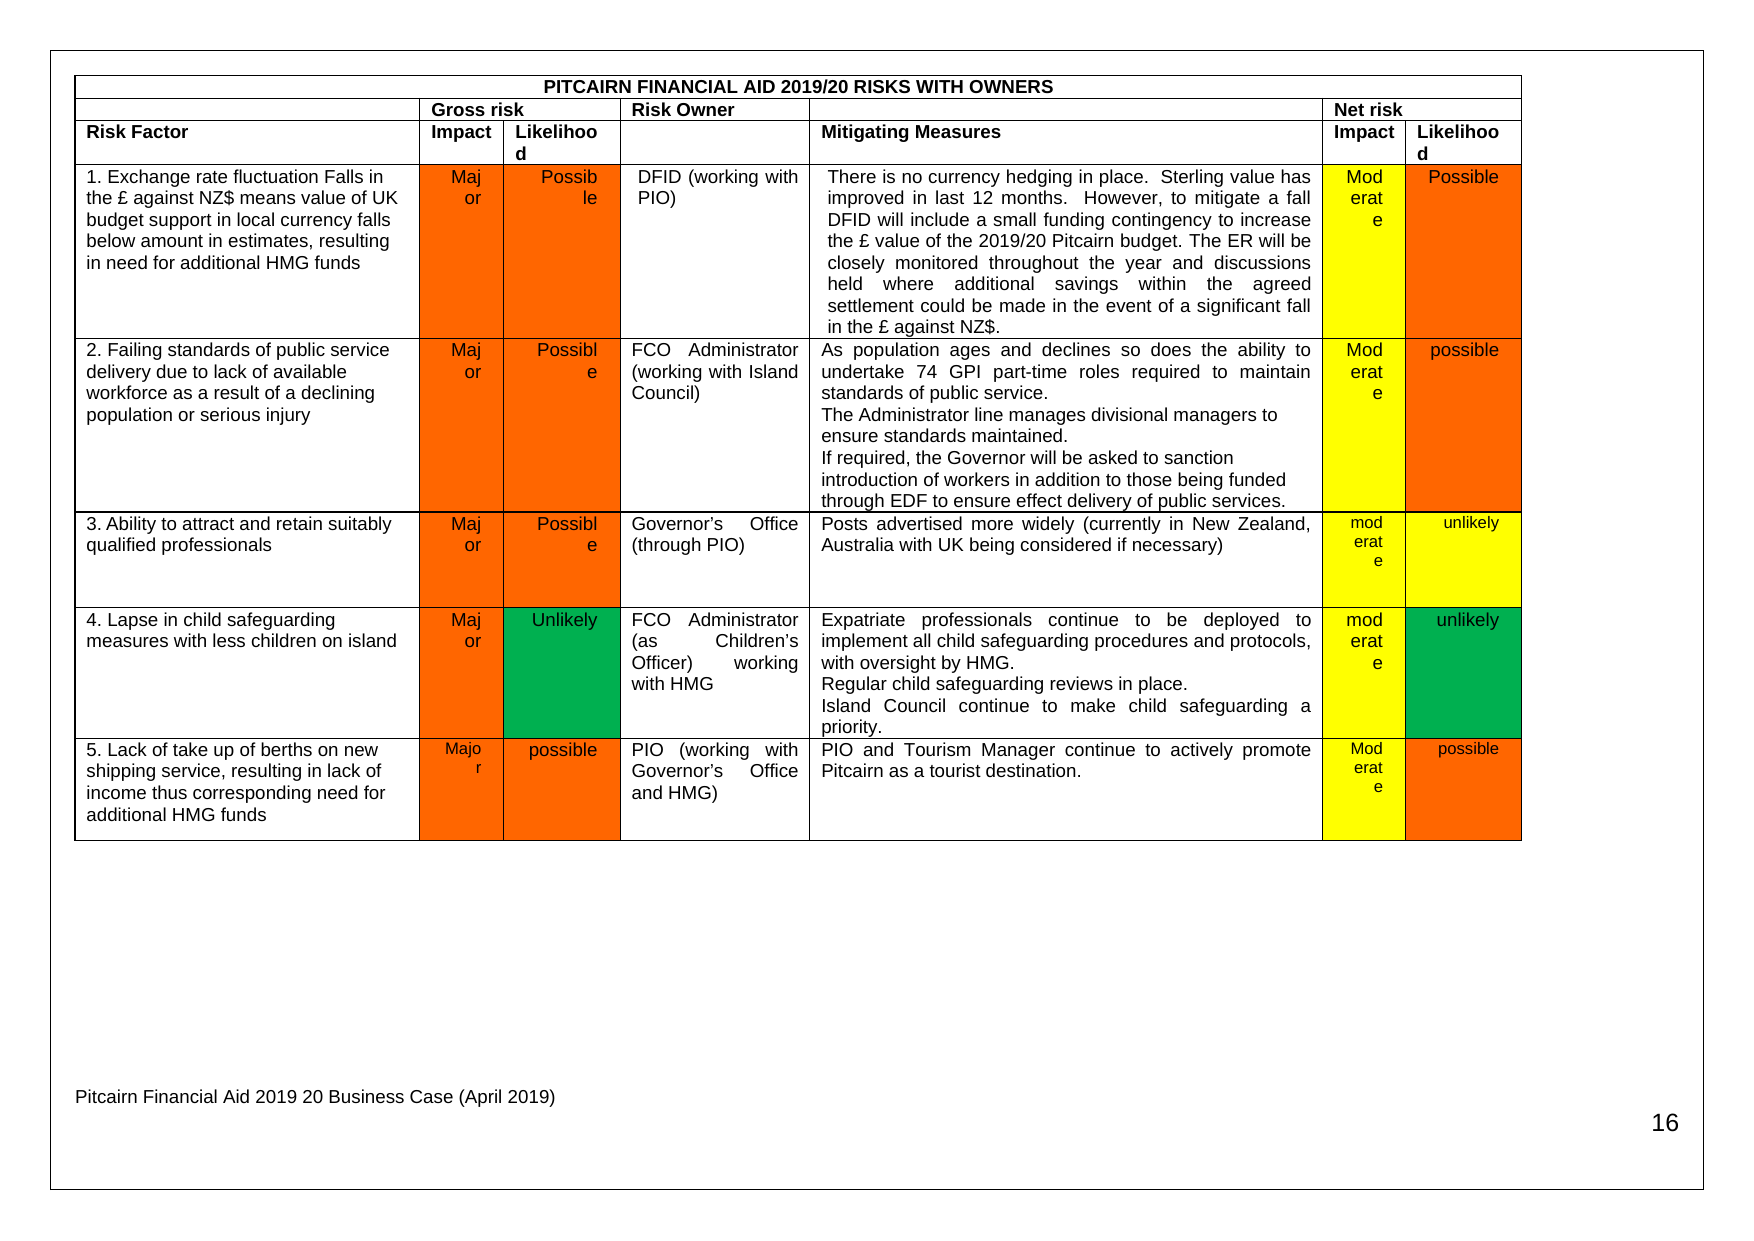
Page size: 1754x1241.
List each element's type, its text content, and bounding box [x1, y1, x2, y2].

table_cell possible [1406, 339, 1521, 511]
table_header PITCAIRN FINANCIAL AID 2019/20 RISKS WITH OWNERS [76, 76, 1521, 98]
table_cell Major [420, 513, 503, 607]
table_cell Likelihood [504, 121, 620, 164]
table_cell Net risk [1323, 99, 1521, 120]
table_cell 2. Failing standards of public service delivery due to lack of available workforce as a result of a declining population or serious injury [76, 339, 419, 511]
table_cell [621, 121, 809, 164]
table_cell Impact [1323, 121, 1405, 164]
table_cell Risk Factor [76, 121, 419, 164]
table_cell Gross risk [420, 99, 620, 120]
table_cell PIO and Tourism Manager continue to actively promote Pitcairn as a tourist destination. [810, 739, 1322, 840]
table_cell [76, 99, 419, 120]
table_cell 1. Exchange rate fluctuation Falls in the £ against NZ$ means value of UK budget support in local currency falls below amount in estimates, resulting in need for additional HMG funds [76, 165, 419, 338]
table_cell Likelihood [1406, 121, 1521, 164]
table_cell unlikely [1406, 608, 1521, 738]
table_cell Possible [504, 339, 620, 511]
table_cell Possible [504, 513, 620, 607]
table_cell Impact [420, 121, 503, 164]
table_cell There is no currency hedging in place. Sterling value has improved in last 12 months. However, to mitigate a fall DFID will include a small funding contingency to increase the £ value of the 2019/20 Pitcairn budget. The ER will be closely monitored throughout the year and discussions held where additional savings within the agreed settlement could be made in the event of a significant fall in the £ against NZ$. [810, 165, 1322, 338]
table_cell Posts advertised more widely (currently in New Zealand, Australia with UK being considered if necessary) [810, 513, 1322, 607]
table_cell Major [420, 739, 503, 840]
table_cell Governor’s Office (through PIO) [621, 513, 809, 607]
table_cell possible [1406, 739, 1521, 840]
table_cell Moderate [1323, 165, 1405, 338]
table_cell Major [420, 339, 503, 511]
table_cell FCO Administrator (as Children’s Officer) working with HMG [621, 608, 809, 738]
table_cell FCO Administrator (working with Island Council) [621, 339, 809, 511]
table_cell 5. Lack of take up of berths on new shipping service, resulting in lack of income thus corresponding need for additional HMG funds [76, 739, 419, 840]
table_cell Moderate [1323, 739, 1405, 840]
table_cell unlikely [1406, 513, 1521, 607]
table_cell possible [504, 739, 620, 840]
table_cell Possible [504, 165, 620, 338]
table_cell DFID (working with PIO) [621, 165, 809, 338]
table_cell Mitigating Measures [810, 121, 1322, 164]
table_cell Major [420, 608, 503, 738]
table_cell Expatriate professionals continue to be deployed to implement all child safeguarding procedures and protocols, with oversight by HMG. Regular child safeguarding reviews in place. Island Council continue to make child safeguarding a priority. [810, 608, 1322, 738]
table_cell Risk Owner [621, 99, 809, 120]
table_cell Major [420, 165, 503, 338]
table_cell [810, 99, 1322, 120]
table_cell Possible [1406, 165, 1521, 338]
table_cell Unlikely [504, 608, 620, 738]
table_cell As population ages and declines so does the ability to undertake 74 GPI part-time roles required to maintain standards of public service. The Administrator line manages divisional managers to ensure standards maintained. If required, the Governor will be asked to sanction introduction of workers in addition to those being funded through EDF to ensure effect delivery of public services. [810, 339, 1322, 511]
table_cell PIO (working with Governor’s Office and HMG) [621, 739, 809, 840]
table_cell Moderate [1323, 339, 1405, 511]
table_cell moderate [1323, 513, 1405, 607]
table_cell 4. Lapse in child safeguarding measures with less children on island [76, 608, 419, 738]
table_cell moderate [1323, 608, 1405, 738]
table_cell 3. Ability to attract and retain suitably qualified professionals [76, 513, 419, 607]
